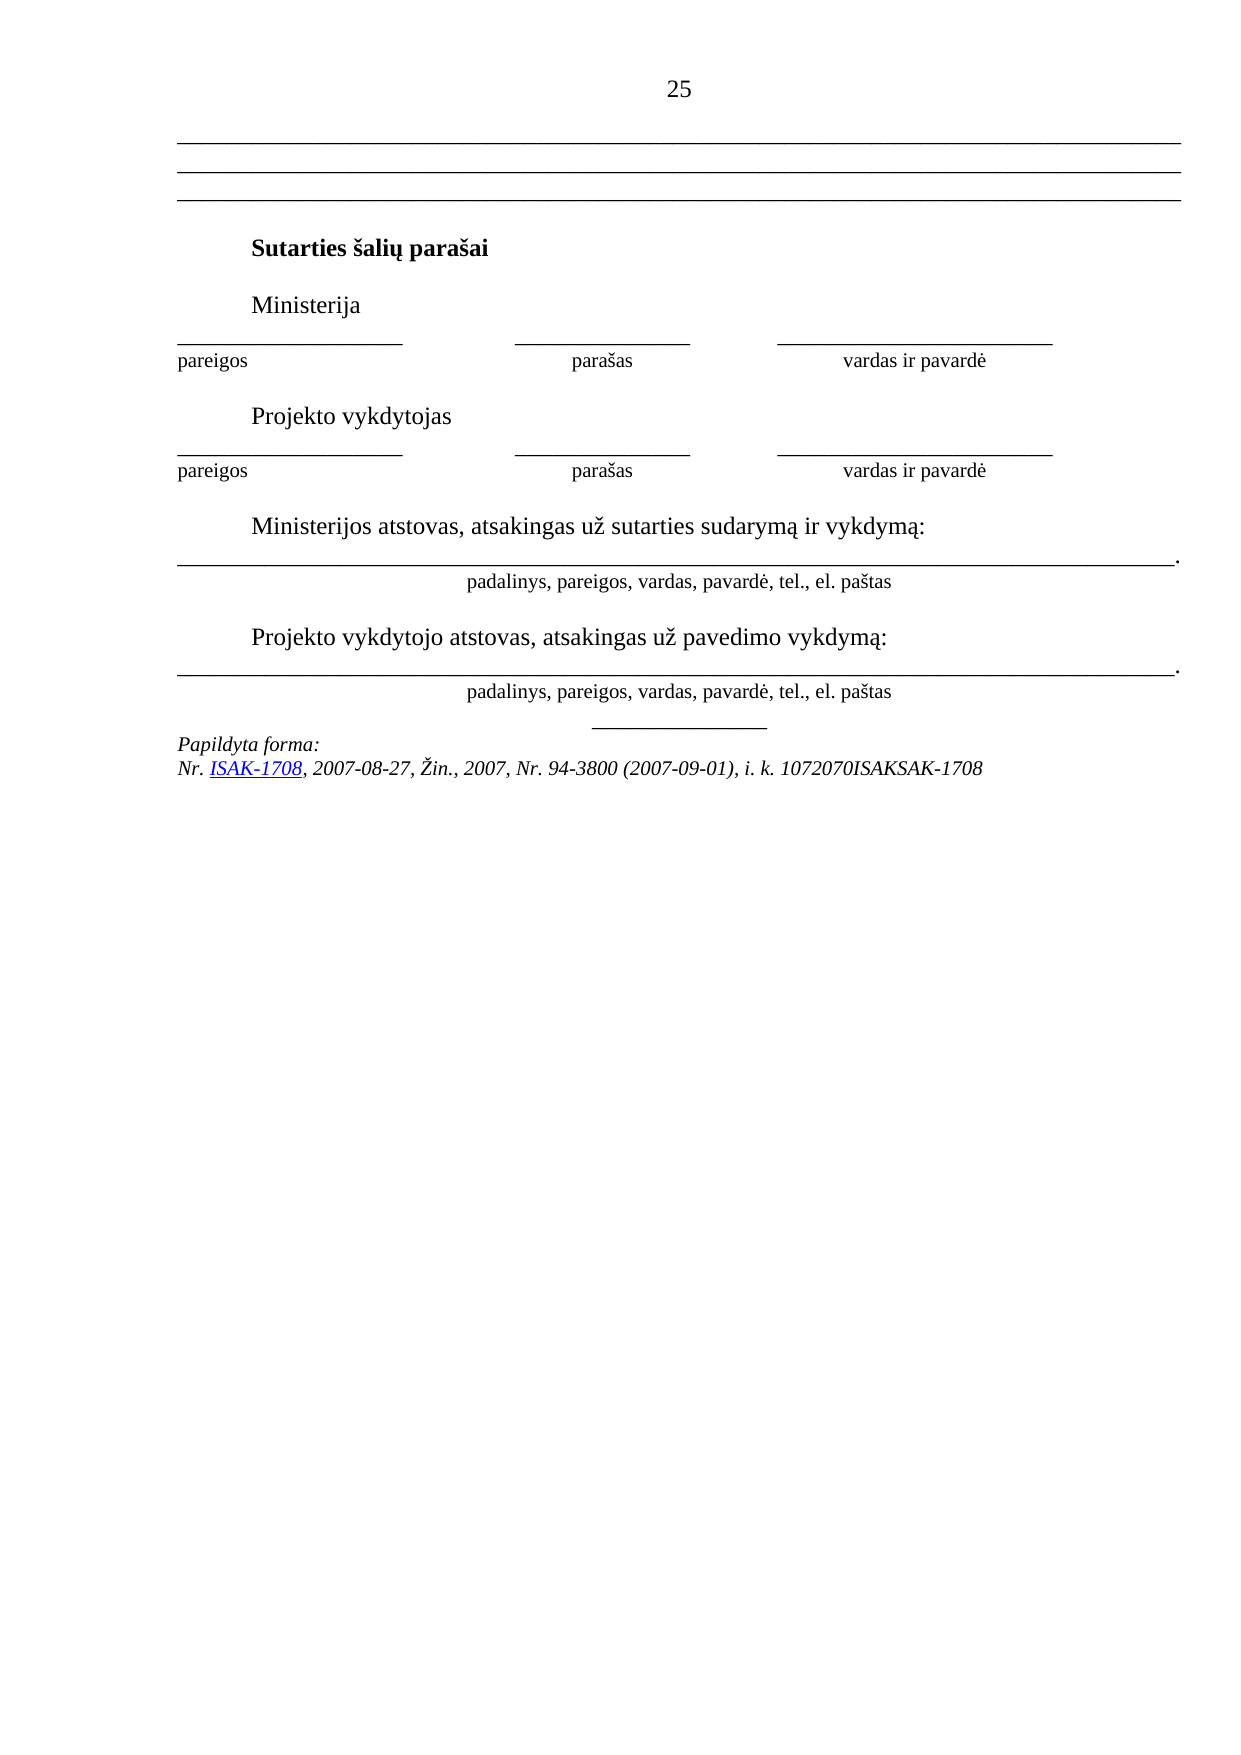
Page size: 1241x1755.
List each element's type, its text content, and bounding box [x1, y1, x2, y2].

text Ministerijos atstovas, atsakingas už sutarties sudarymą ir vykdymą: [177, 511, 1181, 540]
text pareigos parašas vardas ir pavardė [177, 458, 1181, 482]
text Papildyta forma: [177, 732, 1181, 756]
text __________________ ______________ ______________________ [177, 430, 1181, 458]
text Projekto vykdytojo atstovas, atsakingas už pavedimo vykdymą: [177, 622, 1181, 650]
text ______________ [177, 703, 1181, 732]
text Projekto vykdytojas [177, 401, 1181, 430]
text . [177, 650, 1181, 679]
text padalinys, pareigos, vardas, pavardė, tel., el. paštas [177, 679, 1181, 703]
text padalinys, pareigos, vardas, pavardė, tel., el. paštas [177, 569, 1181, 593]
text Ministerija [177, 291, 1181, 319]
text __________________ ______________ ______________________ [177, 319, 1181, 348]
text Nr. ISAK-1708, 2007-08-27, Žin., 2007, Nr. 94-3800 (2007-09-01), i. k. 1072070ISAKSAK-1708 [177, 756, 1181, 780]
text pareigos parašas vardas ir pavardė [177, 348, 1181, 372]
text Sutarties šalių parašai [177, 233, 1181, 262]
text . [177, 540, 1181, 569]
